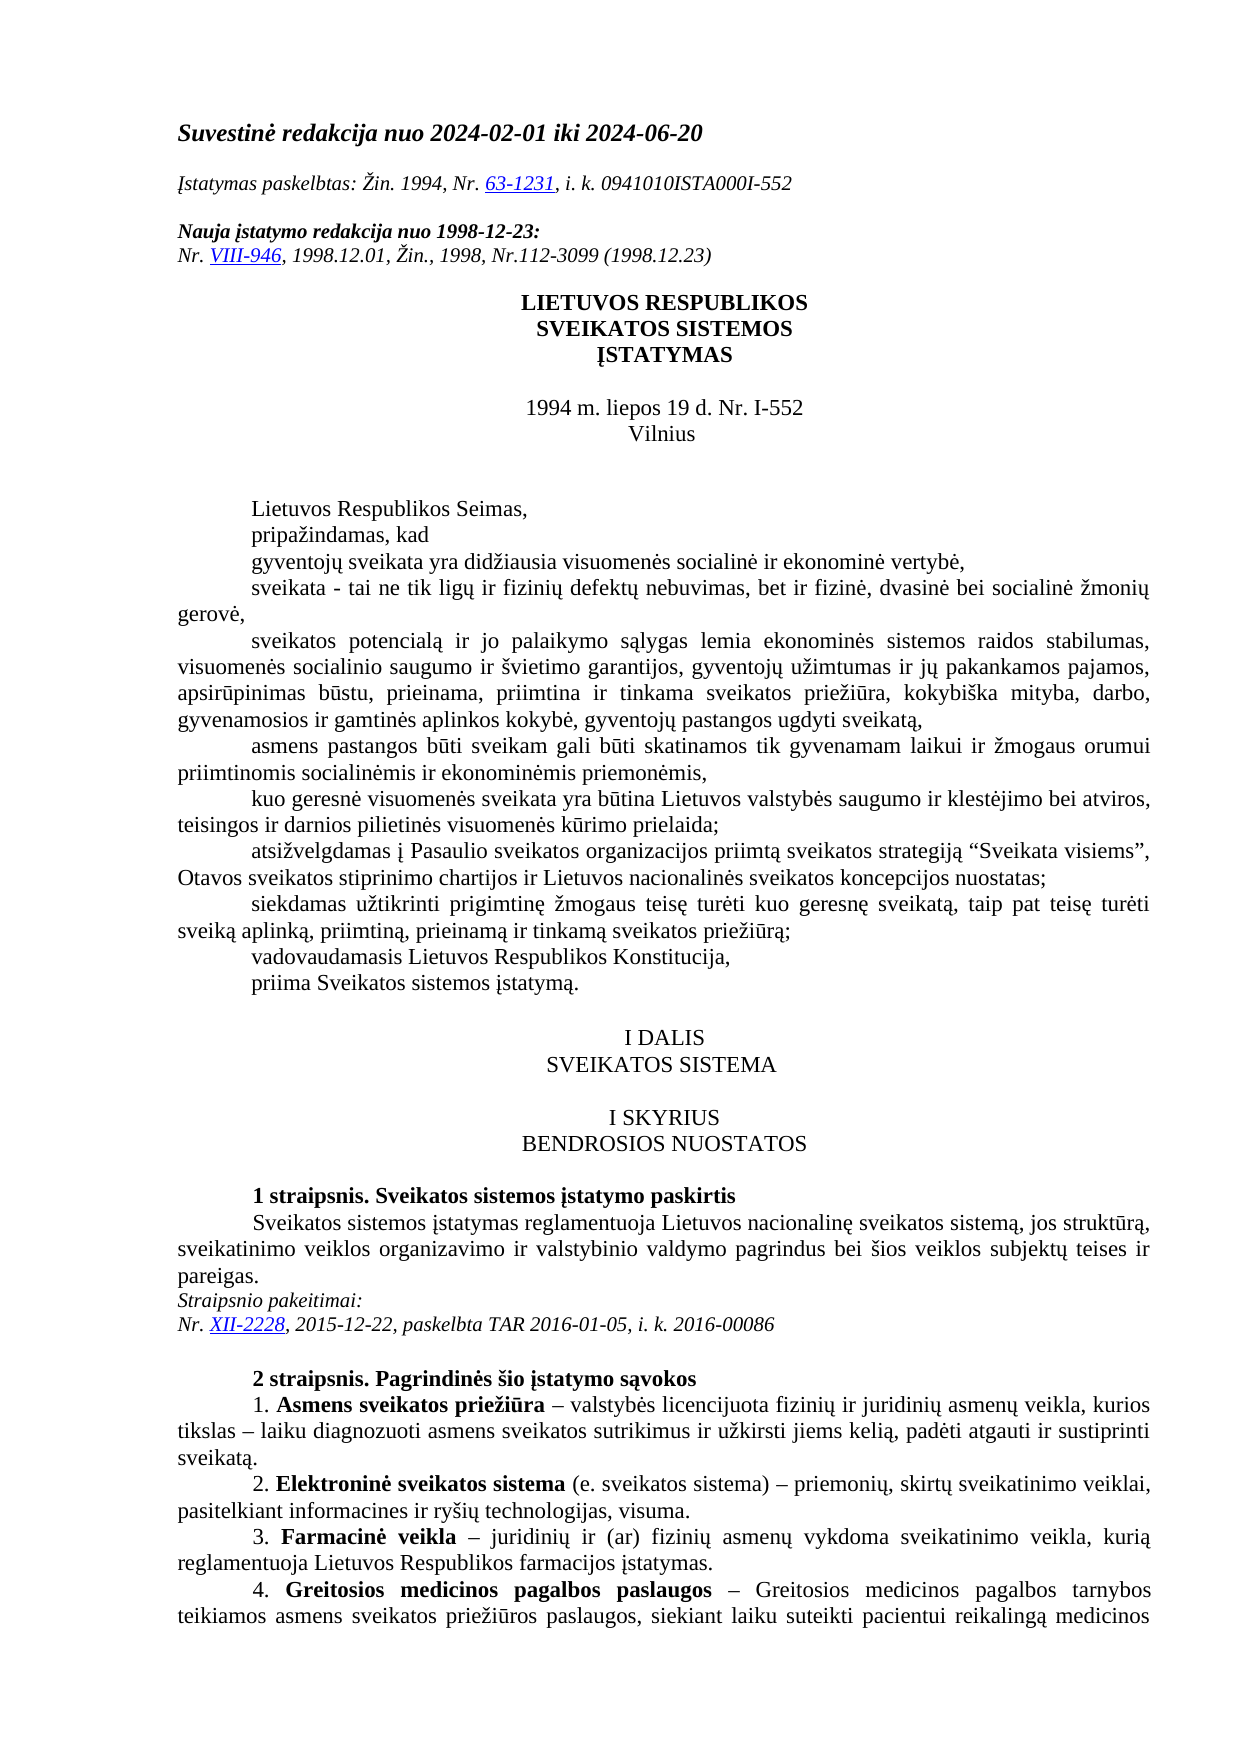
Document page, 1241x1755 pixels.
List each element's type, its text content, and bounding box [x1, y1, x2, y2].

text sveikatos potencialą ir jo palaikymo sąlygas lemia ekonominės sistemos raidos stabilumas, visuomenės socialinio saugumo ir švietimo garantijos, gyventojų užimtumas ir jų pakankamos pajamos, apsirūpinimas būstu, prieinama, priimtina ir tinkama sveikatos priežiūra, kokybiška mityba, darbo, gyvenamosios ir gamtinės aplinkos kokybė, gyventojų pastangos ugdyti sveikatą, [177, 627, 1152, 732]
text asmens pastangos būti sveikam gali būti skatinamos tik gyvenamam laikui ir žmogaus orumui priimtinomis socialinėmis ir ekonominėmis priemonėmis, [177, 732, 1152, 785]
text 3. Farmacinė veikla – juridinių ir (ar) fizinių asmenų vykdoma sveikatinimo veikla, kurią reglamentuoja Lietuvos Respublikos farmacijos įstatymas. [177, 1523, 1152, 1576]
text BENDROSIOS NUOSTATOS [177, 1130, 1152, 1156]
text 4. Greitosios medicinos pagalbos paslaugos – Greitosios medicinos pagalbos tarnybos teikiamos asmens sveikatos priežiūros paslaugos, siekiant laiku suteikti pacientui reikalingą medicinos [177, 1576, 1152, 1628]
text ĮSTATYMAS [177, 341, 1152, 368]
text I SKYRIUS [177, 1103, 1152, 1130]
text Suvestinė redakcija nuo 2024-02-01 iki 2024-06-20 [177, 118, 1152, 147]
text I DALIS [177, 1024, 1152, 1051]
text kuo geresnė visuomenės sveikata yra būtina Lietuvos valstybės saugumo ir klestėjimo bei atviros, teisingos ir darnios pilietinės visuomenės kūrimo prielaida; [177, 785, 1152, 838]
text atsižvelgdamas į Pasaulio sveikatos organizacijos priimtą sveikatos strategiją “Sveikata visiems”, Otavos sveikatos stiprinimo chartijos ir Lietuvos nacionalinės sveikatos koncepcijos nuostatas; [177, 838, 1152, 890]
text Įstatymas paskelbtas: Žin. 1994, Nr. 63-1231, i. k. 0941010ISTA000I-552 [177, 171, 1152, 195]
text 2 straipsnis. Pagrindinės šio įstatymo sąvokos [177, 1365, 1152, 1391]
text Vilnius [177, 421, 1152, 447]
text SVEIKATOS SISTEMOS [177, 315, 1152, 341]
text 1 straipsnis. Sveikatos sistemos įstatymo paskirtis [177, 1183, 1152, 1209]
text pripažindamas, kad [177, 521, 1152, 548]
text 1994 m. liepos 19 d. Nr. I-552 [177, 394, 1152, 421]
text Nr. VIII-946, 1998.12.01, Žin., 1998, Nr.112-3099 (1998.12.23) [177, 243, 1152, 267]
text gyventojų sveikata yra didžiausia visuomenės socialinė ir ekonominė vertybė, [177, 548, 1152, 574]
text Nauja įstatymo redakcija nuo 1998-12-23: [177, 219, 1152, 243]
text vadovaudamasis Lietuvos Respublikos Konstitucija, [177, 943, 1152, 969]
text Sveikatos sistemos įstatymas reglamentuoja Lietuvos nacionalinę sveikatos sistemą, jos struktūrą, sveikatinimo veiklos organizavimo ir valstybinio valdymo pagrindus bei šios veiklos subjektų teises ir pareigas. [177, 1209, 1152, 1288]
text priima Sveikatos sistemos įstatymą. [177, 969, 1152, 996]
text Straipsnio pakeitimai: [177, 1288, 1152, 1312]
text 2. Elektroninė sveikatos sistema (e. sveikatos sistema) – priemonių, skirtų sveikatinimo veiklai, pasitelkiant informacines ir ryšių technologijas, visuma. [177, 1470, 1152, 1523]
text Nr. XII-2228, 2015-12-22, paskelbta TAR 2016-01-05, i. k. 2016-00086 [177, 1312, 1152, 1336]
text LIETUVOS RESPUBLIKOS [177, 289, 1152, 315]
text Lietuvos Respublikos Seimas, [177, 495, 1152, 521]
text siekdamas užtikrinti prigimtinę žmogaus teisę turėti kuo geresnę sveikatą, taip pat teisę turėti sveiką aplinką, priimtiną, prieinamą ir tinkamą sveikatos priežiūrą; [177, 890, 1152, 943]
text sveikata - tai ne tik ligų ir fizinių defektų nebuvimas, bet ir fizinė, dvasinė bei socialinė žmonių gerovė, [177, 574, 1152, 627]
text SVEIKATOS SISTEMA [177, 1051, 1152, 1077]
text 1. Asmens sveikatos priežiūra – valstybės licencijuota fizinių ir juridinių asmenų veikla, kurios tikslas – laiku diagnozuoti asmens sveikatos sutrikimus ir užkirsti jiems kelią, padėti atgauti ir sustiprinti sveikatą. [177, 1391, 1152, 1470]
